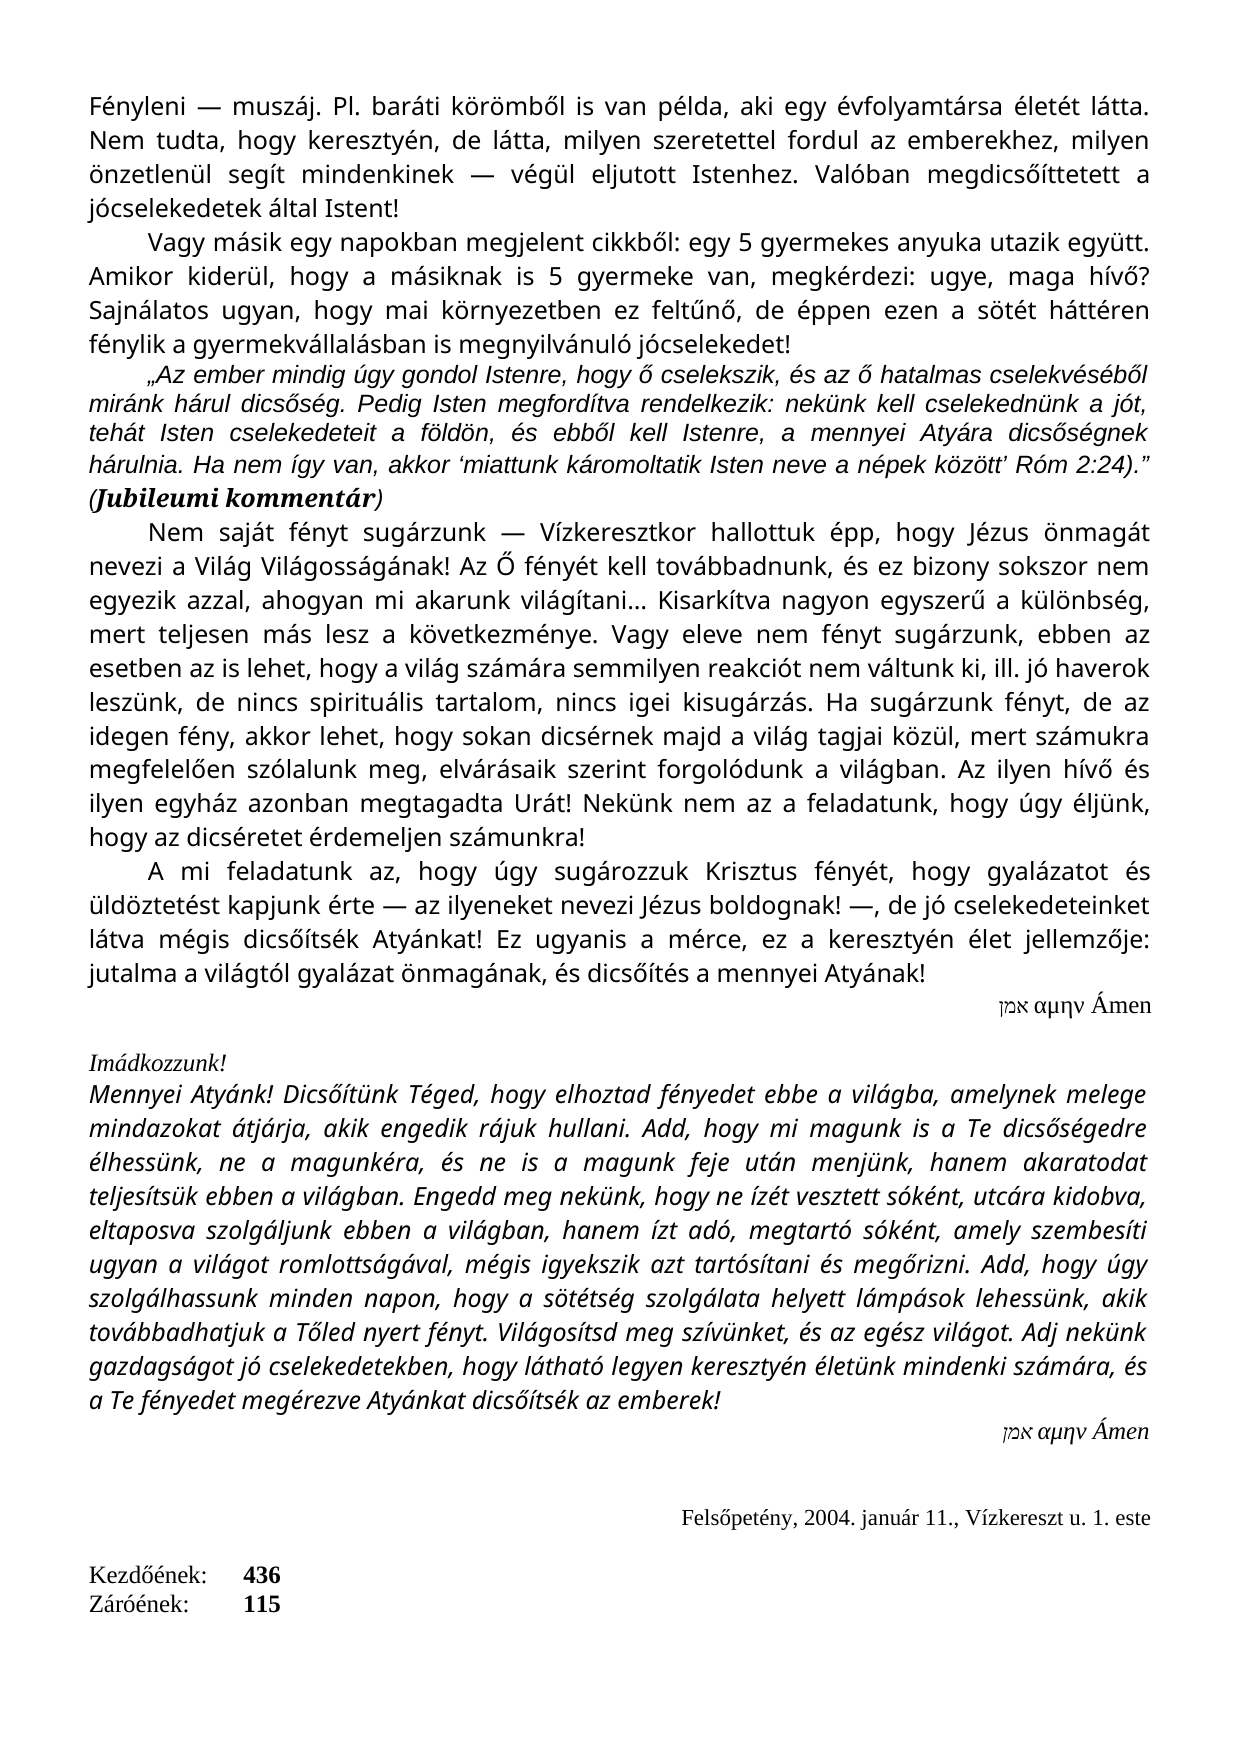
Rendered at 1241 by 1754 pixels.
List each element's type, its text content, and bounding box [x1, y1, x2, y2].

text Kezdőének: 436 [88, 1560, 1152, 1589]
text A mi feladatunk az, hogy úgy sugározzuk Krisztus fényét, hogy gyalázatot és üldöztetést kapjunk érte — az ilyeneket nevezi Jézus boldognak! —, de jó cselekedeteinket látva mégis dicsőítsék Atyánkat! Ez ugyanis a mérce, ez a keresztyén élet jellemzője: jutalma a világtól gyalázat önmagának, és dicsőítés a mennyei Atyának! [88, 854, 1152, 990]
text „Az ember mindig úgy gondol Istenre, hogy ő cselekszik, és az ő hatalmas cselekvéséből miránk hárul dicsőség. Pedig Isten megfordítva rendelkezik: nekünk kell cselekednünk a jót, tehát Isten cselekedeteit a földön, és ebből kell Istenre, a mennyei Atyára dicsőségnek hárulnia. Ha nem így van, akkor ‘miattunk káromoltatik Isten neve a népek között’ Róm 2:24).” (Jubileumi kommentár) [88, 360, 1152, 514]
text Vagy másik egy napokban megjelent cikkből: egy 5 gyermekes anyuka utazik együtt. Amikor kiderül, hogy a másiknak is 5 gyermeke van, megkérdezi: ugye, maga hívő? Sajnálatos ugyan, hogy mai környezetben ez feltűnő, de éppen ezen a sötét háttéren fénylik a gyermekvállalásban is megnyilvánuló jócselekedet! [88, 224, 1152, 360]
text אמן αμην Ámen [88, 990, 1152, 1018]
text Felsőpetény, 2004. január 11., Vízkereszt u. 1. este [88, 1504, 1152, 1531]
text אמן αμην Ámen [88, 1416, 1152, 1445]
text Fényleni — muszáj. Pl. baráti körömből is van példa, aki egy évfolyamtársa életét látta. Nem tudta, hogy keresztyén, de látta, milyen szeretettel fordul az emberekhez, milyen önzetlenül segít mindenkinek — végül eljutott Istenhez. Valóban megdicsőíttetett a jócselekedetek által Istent! [88, 88, 1152, 224]
text Nem saját fényt sugárzunk — Vízkeresztkor hallottuk épp, hogy Jézus önmagát nevezi a Világ Világosságának! Az Ő fényét kell továbbadnunk, és ez bizony sokszor nem egyezik azzal, ahogyan mi akarunk világítani… Kisarkítva nagyon egyszerű a különbség, mert teljesen más lesz a következménye. Vagy eleve nem fényt sugárzunk, ebben az esetben az is lehet, hogy a világ számára semmilyen reakciót nem váltunk ki, ill. jó haverok leszünk, de nincs spirituális tartalom, nincs igei kisugárzás. Ha sugárzunk fényt, de az idegen fény, akkor lehet, hogy sokan dicsérnek majd a világ tagjai közül, mert számukra megfelelően szólalunk meg, elvárásaik szerint forgolódunk a világban. Az ilyen hívő és ilyen egyház azonban megtagadta Urát! Nekünk nem az a feladatunk, hogy úgy éljünk, hogy az dicséretet érdemeljen számunkra! [88, 514, 1152, 854]
text Imádkozzunk! [88, 1048, 1152, 1077]
text Mennyei Atyánk! Dicsőítünk Téged, hogy elhoztad fényedet ebbe a világba, amelynek melege mindazokat átjárja, akik engedik rájuk hullani. Add, hogy mi magunk is a Te dicsőségedre élhessünk, ne a magunkéra, és ne is a magunk feje után menjünk, hanem akaratodat teljesítsük ebben a világban. Engedd meg nekünk, hogy ne ízét vesztett sóként, utcára kidobva, eltaposva szolgáljunk ebben a világban, hanem ízt adó, megtartó sóként, amely szembesíti ugyan a világot romlottságával, mégis igyekszik azt tartósítani és megőrizni. Add, hogy úgy szolgálhassunk minden napon, hogy a sötétség szolgálata helyett lámpások lehessünk, akik továbbadhatjuk a Tőled nyert fényt. Világosítsd meg szívünket, és az egész világot. Adj nekünk gazdagságot jó cselekedetekben, hogy látható legyen keresztyén életünk mindenki számára, és a Te fényedet megérezve Atyánkat dicsőítsék az emberek! [88, 1077, 1152, 1416]
text Záróének: 115 [88, 1589, 1152, 1618]
